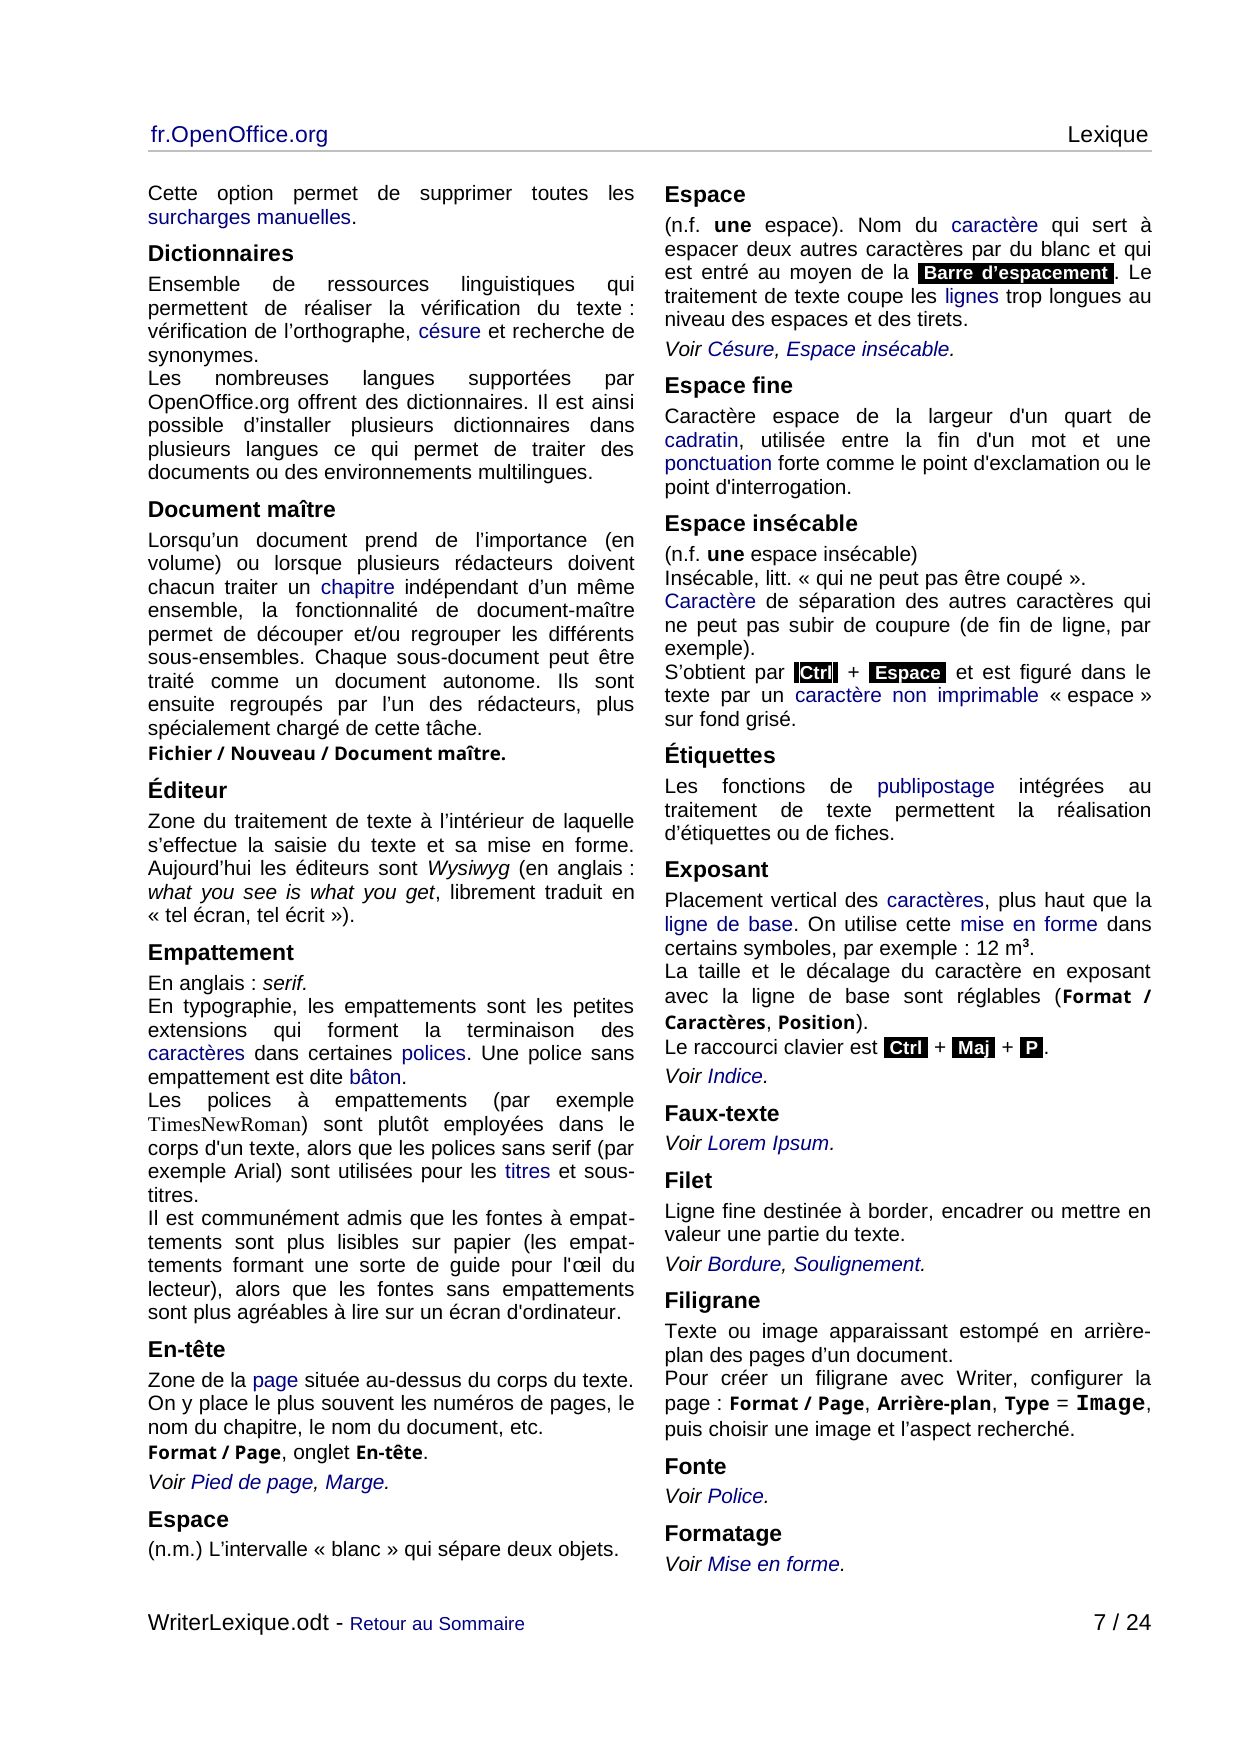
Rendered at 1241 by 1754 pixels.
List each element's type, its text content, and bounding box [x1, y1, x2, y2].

text Voir Mise en forme. [664, 1552, 1152, 1576]
text Placement vertical des caractères, plus haut que la ligne de base. On utilise cette mise en forme dans certains symboles, par exemple : 12 m3. [664, 889, 1152, 959]
text En anglais : serif. [148, 971, 635, 995]
text Insécable, litt. « qui ne peut pas être coupé ». [664, 566, 1152, 589]
text Zone du traitement de texte à l’intérieur de laquelle s’effectue la saisie du texte et sa mise en forme. Aujourd’hui les éditeurs sont Wysiwyg (en anglais : what you see is what you get, librement traduit en « tel écran, tel écrit »). [148, 810, 635, 927]
text (n.m.) L’intervalle « blanc » qui sépare deux objets. [148, 1538, 635, 1561]
text Document maître [148, 496, 635, 522]
text Format / Page, onglet En-tête. [148, 1439, 635, 1465]
text Voir Indice. [664, 1064, 1152, 1088]
text Voir Césure, Espace insécable. [664, 337, 1152, 361]
text Zone de la page située au-dessus du corps du texte. On y place le plus souvent les numéros de pages, le nom du chapitre, le nom du document, etc. [148, 1368, 635, 1439]
text Il est communément admis que les fontes à empat­tements sont plus lisibles sur papier (les empat­tements formant une sorte de guide pour l'œil du lecteur), alors que les fontes sans empattements sont plus agréables à lire sur un écran d'ordinateur. [148, 1207, 635, 1324]
text Ensemble de ressources linguistiques qui permettent de réaliser la vérification du texte : vérification de l’orthographe, césure et recherche de synonymes. [148, 272, 635, 367]
text Espace insécable [664, 510, 1152, 536]
text Éditeur [148, 778, 635, 804]
text Les nombreuses langues supportées par OpenOffice.org offrent des dictionnaires. Il est ainsi possible d’installer plusieurs dictionnaires dans plusieurs langues ce qui permet de traiter des documents ou des environnements multilingues. [148, 367, 635, 484]
text Espace [664, 182, 1152, 208]
text Dictionnaires [148, 240, 635, 266]
text Formatage [664, 1520, 1152, 1546]
text Étiquettes [664, 742, 1152, 768]
text S’obtient par Ctrl + Espace et est figuré dans le texte par un caractère non imprimable « espace » sur fond grisé. [664, 660, 1152, 731]
text Espace [148, 1506, 635, 1532]
text Pour créer un filigrane avec Writer, configurer la page : Format / Page, Arrière-plan, Type = Image, puis choisir une image et l’aspect recherché. [664, 1367, 1152, 1441]
text Exposant [664, 857, 1152, 883]
text Ligne fine destinée à border, encadrer ou mettre en valeur une partie du texte. [664, 1199, 1152, 1246]
text Empattement [148, 939, 635, 965]
text En typographie, les empattements sont les petites extensions qui forment la terminaison des caractères dans certaines polices. Une police sans empattement est dite bâton. [148, 995, 635, 1089]
text (n.f. une espace). Nom du caractère qui sert à espacer deux autres caractères par du blanc et qui est entré au moyen de la Barre d’espacement . Le traitement de texte coupe les lignes trop longues au niveau des espaces et des tirets. [664, 213, 1152, 331]
text En-tête [148, 1336, 635, 1362]
text Voir Lorem Ipsum. [664, 1132, 1152, 1155]
text Espace fine [664, 372, 1152, 398]
text Filigrane [664, 1287, 1152, 1313]
text Filet [664, 1167, 1152, 1193]
text Le raccourci clavier est Ctrl + Maj + P . [664, 1035, 1152, 1059]
text Les fonctions de publipostage intégrées au traitement de texte permettent la réalisation d’étiquettes ou de fiches. [664, 774, 1152, 845]
text Voir Police. [664, 1485, 1152, 1508]
text Les polices à empattements (par exemple TimesNewRoman) sont plutôt employées dans le corps d'un texte, alors que les polices sans serif (par exemple Arial) sont utilisées pour les titres et sous-titres. [148, 1089, 635, 1207]
text Faux-texte [664, 1100, 1152, 1126]
text Lorsqu’un document prend de l’importance (en volume) ou lorsque plusieurs rédacteurs doivent chacun traiter un chapitre indépendant d’un même ensemble, la fonctionnalité de document-maître permet de découper et/ou regrouper les différents sous-ensembles. Chaque sous-document peut être traité comme un document autonome. Ils sont ensuite regroupés par l’un des rédacteurs, plus spécialement chargé de cette tâche. [148, 528, 635, 740]
text (n.f. une espace insécable) [664, 542, 1152, 566]
text Fonte [664, 1453, 1152, 1479]
text Voir Pied de page, Marge. [148, 1471, 635, 1494]
text Caractère espace de la largeur d'un quart de cadratin, utilisée entre la fin d'un mot et une ponctuation forte comme le point d'exclamation ou le point d'interrogation. [664, 404, 1152, 499]
text Caractère de séparation des autres caractères qui ne peut pas subir de coupure (de fin de ligne, par exemple). [664, 589, 1152, 660]
text Cette option permet de supprimer toutes les surcharges manuelles. [148, 182, 635, 229]
text La taille et le décalage du caractère en exposant avec la ligne de base sont réglables (Format / Caractères, Position). [664, 959, 1152, 1035]
text Texte ou image apparaissant estompé en arrière-plan des pages d’un document. [664, 1319, 1152, 1367]
text Fichier / Nouveau / Document maître. [148, 740, 635, 766]
text Voir Bordure, Soulignement. [664, 1252, 1152, 1276]
